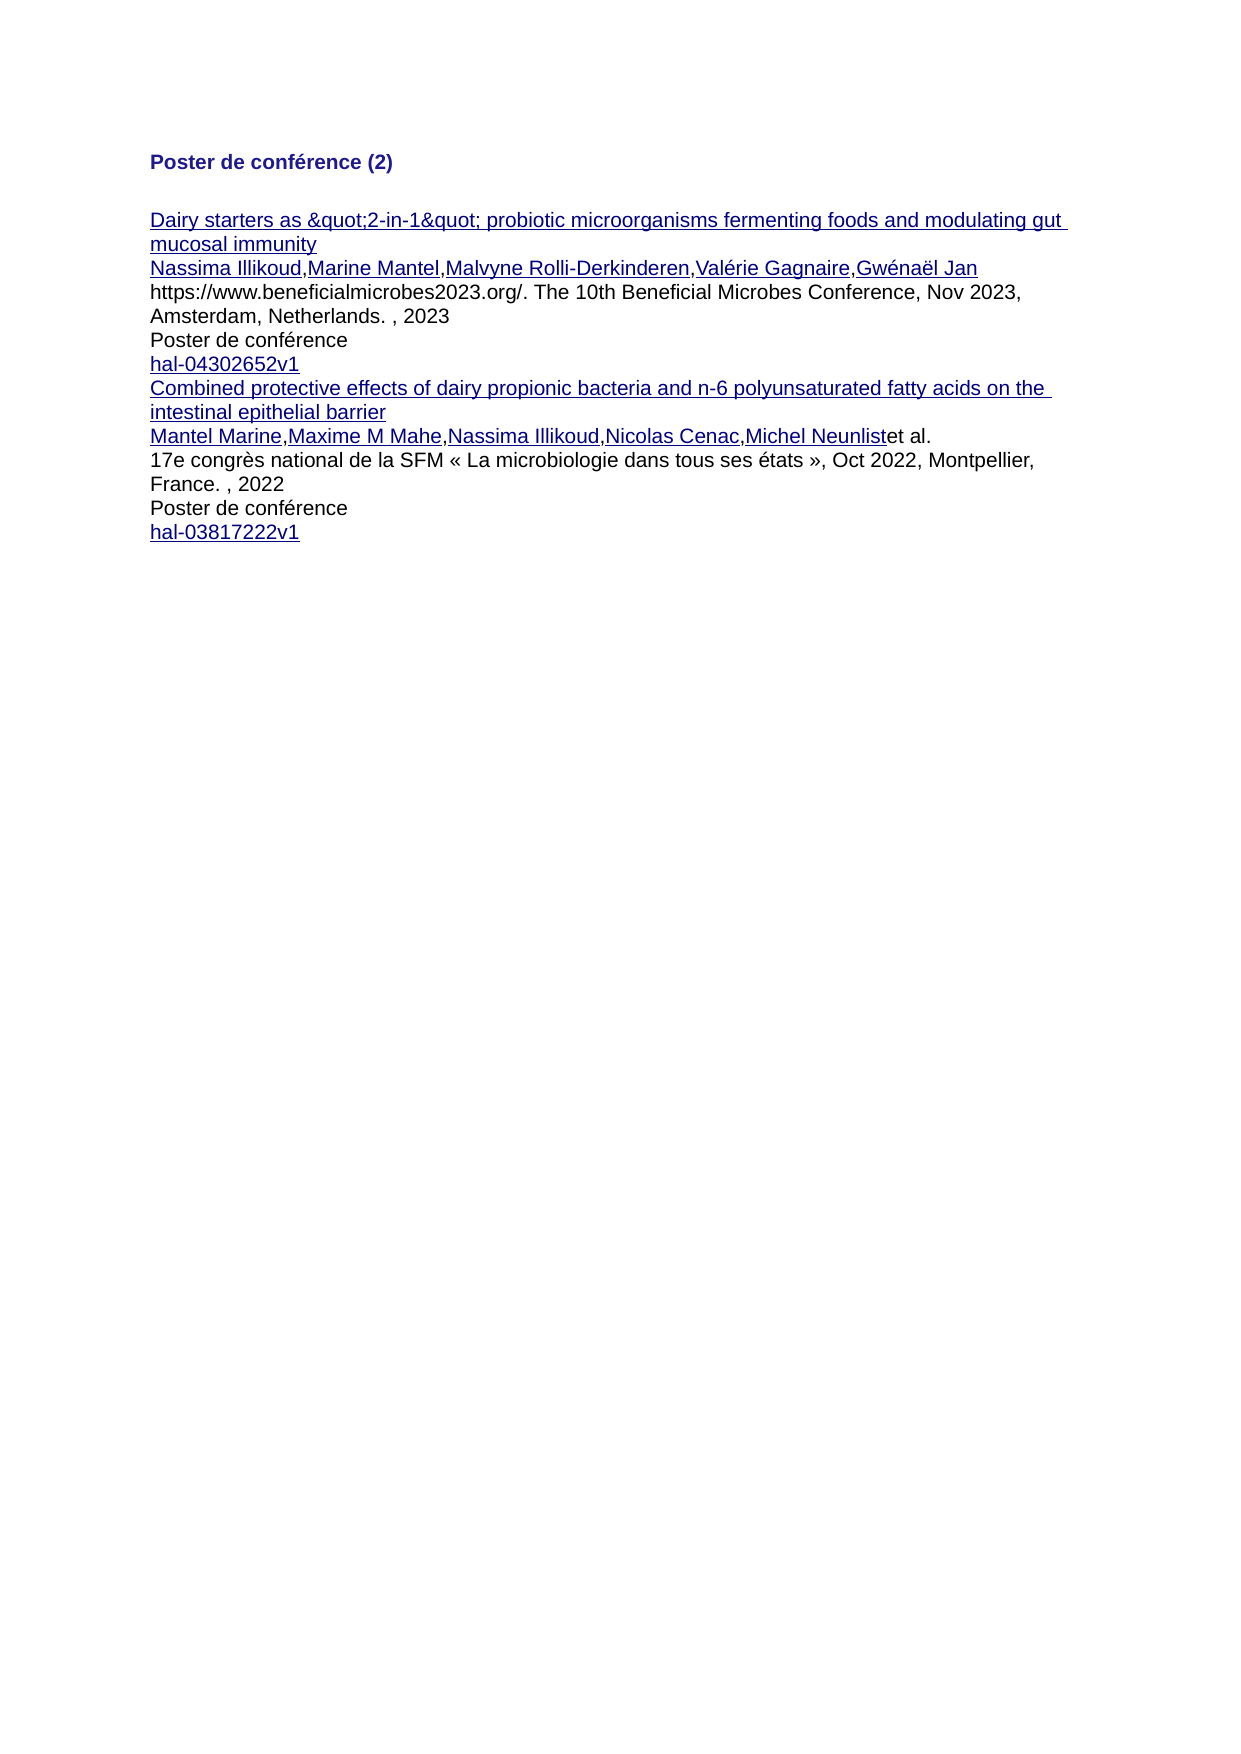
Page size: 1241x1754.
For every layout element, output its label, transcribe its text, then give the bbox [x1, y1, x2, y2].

subtitle Poster de conférence (2) [150, 150, 1090, 174]
table_cell Combined protective effects of dairy propionic bacteria and n-6 polyunsaturated fatty acids on the intestinal epithelial barrier Mantel Marine,Maxime M Mahe,Nassima Illikoud,Nicolas Cenac,Michel Neunlistet al. 17e congrès national de la SFM « La microbiologie dans tous ses états », Oct 2022, Montpellier, France. , 2022 Poster de conférence hal-03817222v1 [150, 376, 1090, 544]
table_header Dairy starters as &quot;2-in-1&quot; probiotic microorganisms fermenting foods and modulating gut mucosal immunity Nassima Illikoud,Marine Mantel,Malvyne Rolli-Derkinderen,Valérie Gagnaire,Gwénaël Jan https://www.beneficialmicrobes2023.org/. The 10th Beneficial Microbes Conference, Nov 2023, Amsterdam, Netherlands. , 2023 Poster de conférence hal-04302652v1 [150, 208, 1090, 376]
